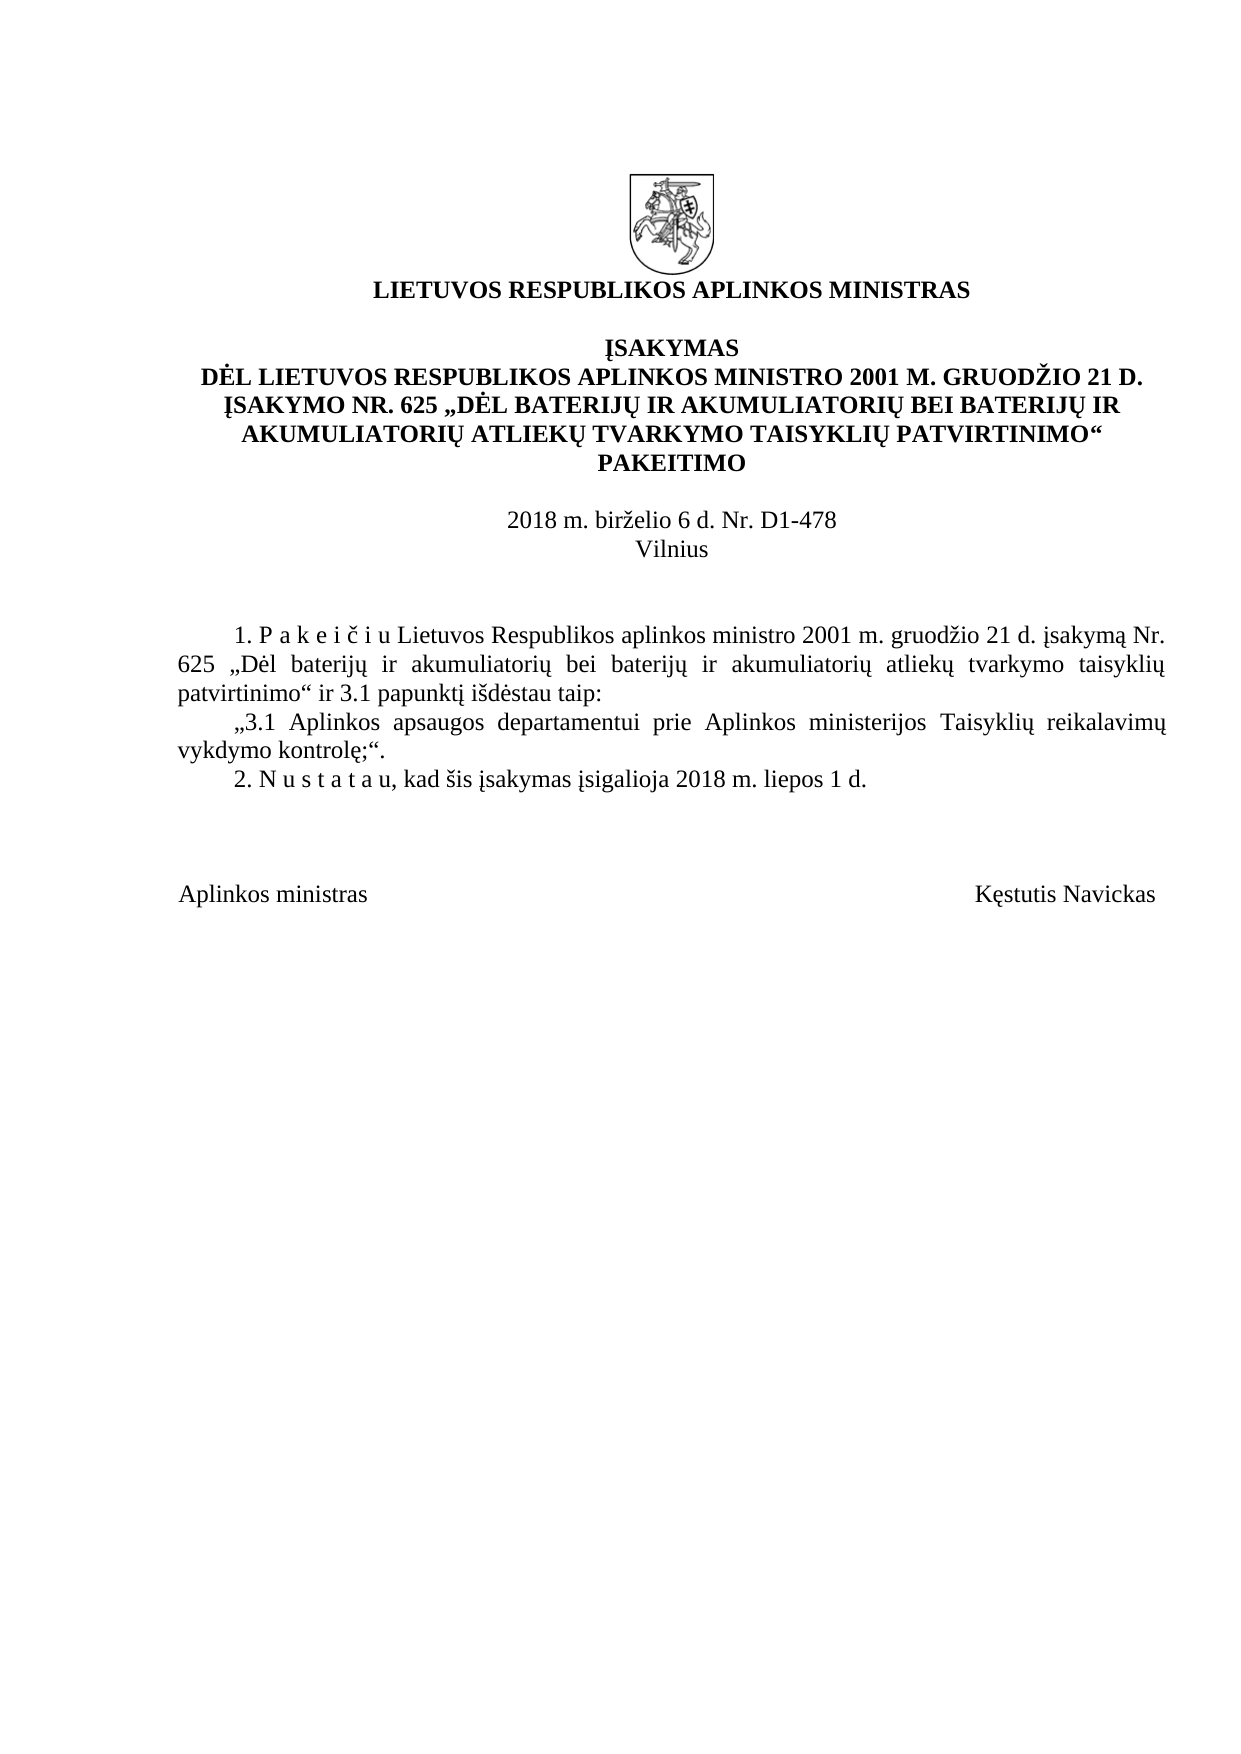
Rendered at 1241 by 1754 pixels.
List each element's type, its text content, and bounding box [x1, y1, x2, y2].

text LIETUVOS RESPUBLIKOS APLINKOS MINISTRAS [177, 275, 1166, 304]
text „3.1 Aplinkos apsaugos departamentui prie Aplinkos ministerijos Taisyklių reikalavimų vykdymo kontrolę;“. [177, 707, 1166, 764]
text ĮSAKYMAS [177, 333, 1166, 362]
text 1. P a k e i č i u Lietuvos Respublikos aplinkos ministro 2001 m. gruodžio 21 d. įsakymą Nr. 625 „Dėl baterijų ir akumuliatorių bei baterijų ir akumuliatorių atliekų tvarkymo taisyklių patvirtinimo“ ir 3.1 papunktį išdėstau taip: [177, 620, 1166, 707]
text Aplinkos ministras Kęstutis Navickas [178, 879, 1163, 908]
text DĖL LIETUVOS RESPUBLIKOS APLINKOS MINISTRO 2001 M. GRUODŽIO 21 D. ĮSAKYMO NR. 625 „DĖL BATERIJŲ IR AKUMULIATORIŲ BEI BATERIJŲ IR AKUMULIATORIŲ ATLIEKŲ TVARKYMO TAISYKLIŲ PATVIRTINIMO“ PAKEITIMO [177, 362, 1166, 477]
text Vilnius [177, 534, 1166, 592]
text 2. N u s t a t a u, kad šis įsakymas įsigalioja 2018 m. liepos 1 d. [177, 764, 1166, 793]
text 2018 m. birželio 6 d. Nr. D1-478 [177, 505, 1166, 534]
